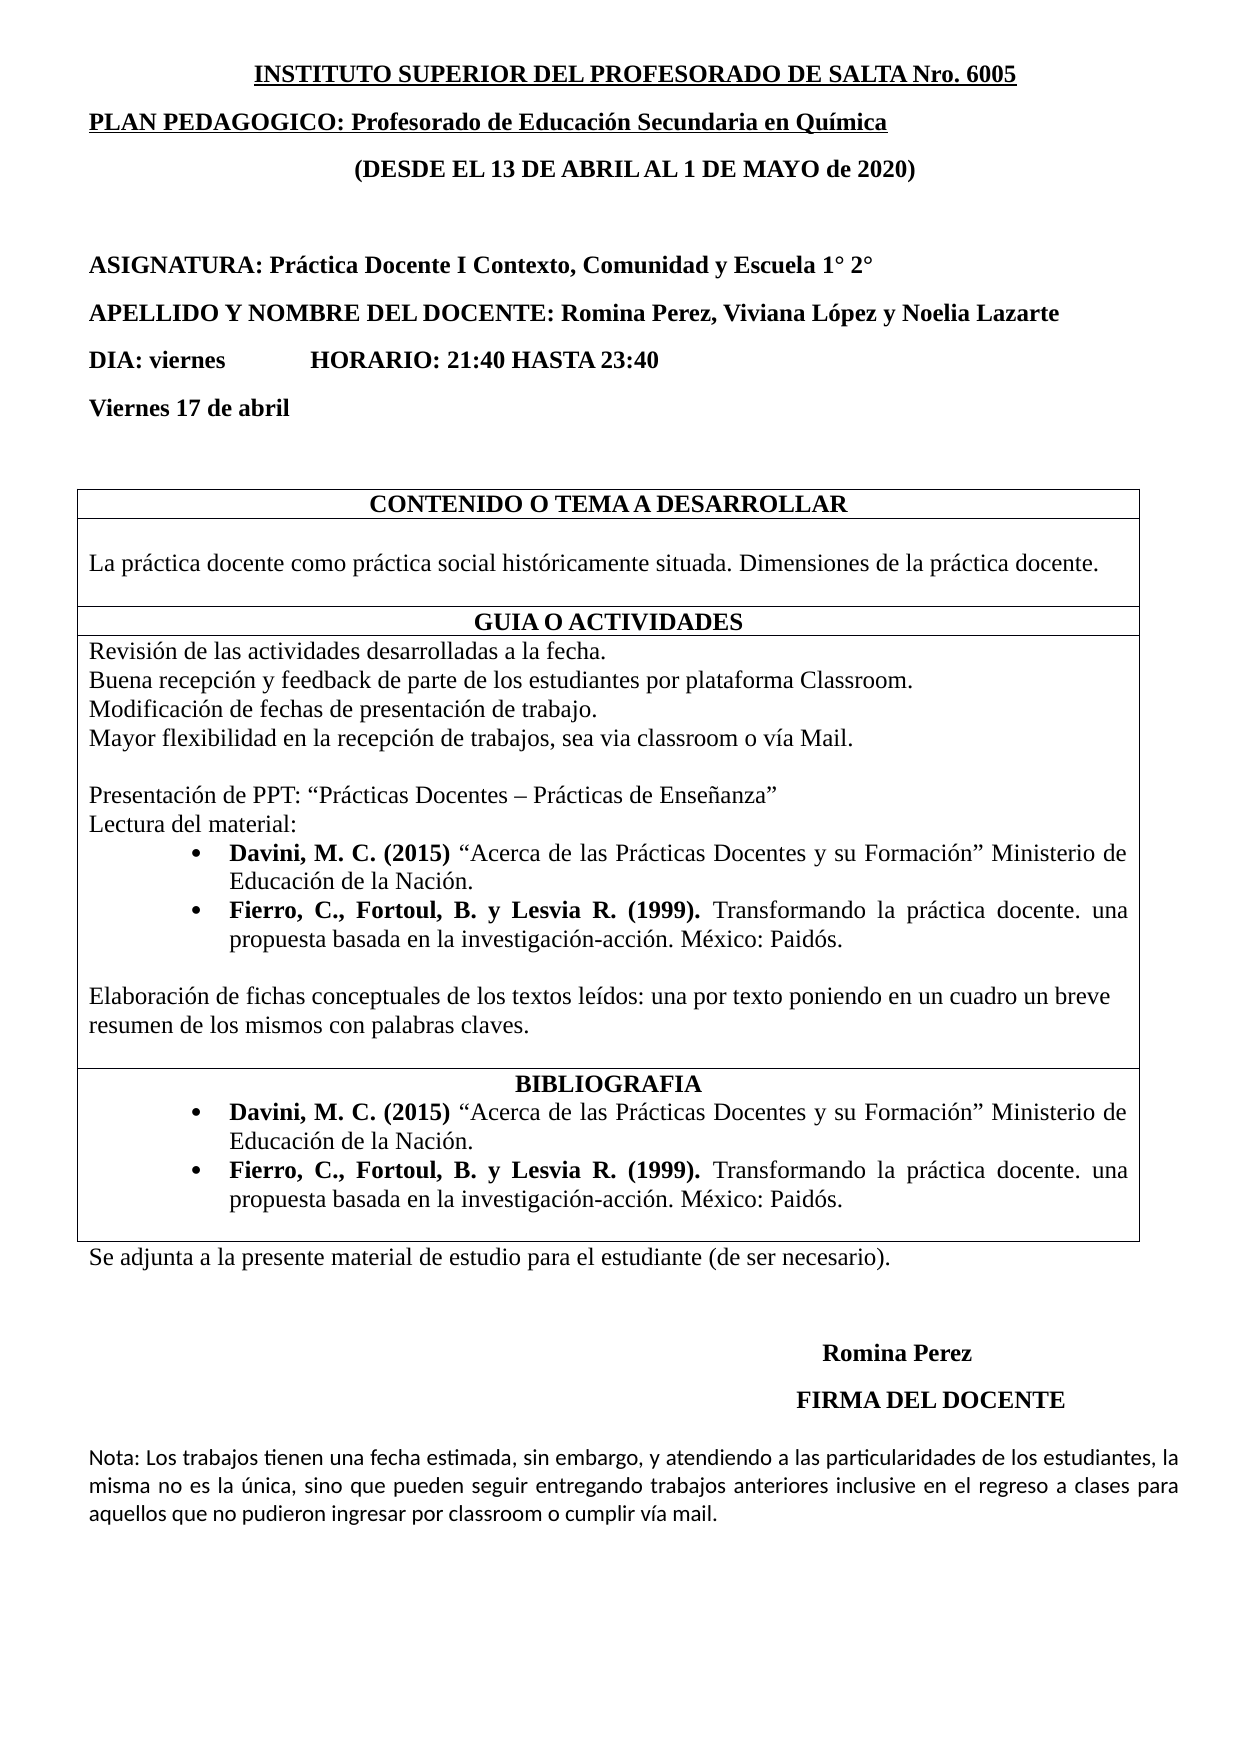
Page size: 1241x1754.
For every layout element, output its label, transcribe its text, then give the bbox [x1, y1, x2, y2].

table_cell BIBLIOGRAFIA Davini, M. C. (2015) “Acerca de las Prácticas Docentes y su Formación” Ministerio de Educación de la Nación. Fierro, C., Fortoul, B. y Lesvia R. (1999). Transformando la práctica docente. una propuesta basada en la investigación-acción. México: Paidós. [78, 1069, 1139, 1241]
text Romina Perez [89, 1338, 1181, 1366]
text PLAN PEDAGOGICO: Profesorado de Educación Secundaria en Química [89, 107, 1181, 136]
table_cell La práctica docente como práctica social históricamente situada. Dimensiones de la práctica docente. [78, 519, 1139, 606]
text FIRMA DEL DOCENTE [752, 1385, 1181, 1414]
text Nota: Los trabajos tienen una fecha estimada, sin embargo, y atendiendo a las particularidades de los estudiantes, la misma no es la única, sino que pueden seguir entregando trabajos anteriores inclusive en el regreso a clases para aquellos que no pudieron ingresar por classroom o cumplir vía mail. [89, 1443, 1181, 1527]
text ASIGNATURA: Práctica Docente I Contexto, Comunidad y Escuela 1° 2° [89, 250, 1181, 279]
table_header CONTENIDO O TEMA A DESARROLLAR [78, 490, 1139, 518]
text Se adjunta a la presente material de estudio para el estudiante (de ser necesario). [89, 1242, 1181, 1271]
text INSTITUTO SUPERIOR DEL PROFESORADO DE SALTA Nro. 6005 [89, 59, 1181, 88]
text APELLIDO Y NOMBRE DEL DOCENTE: Romina Perez, Viviana López y Noelia Lazarte [89, 298, 1181, 326]
text DIA: viernes HORARIO: 21:40 HASTA 23:40 [89, 345, 1181, 374]
text Viernes 17 de abril [89, 393, 1181, 422]
text (DESDE EL 13 DE ABRIL AL 1 DE MAYO de 2020) [89, 154, 1181, 183]
table_cell Revisión de las actividades desarrolladas a la fecha. Buena recepción y feedback de parte de los estudiantes por plataforma Classroom. Modificación de fechas de presentación de trabajo. Mayor flexibilidad en la recepción de trabajos, sea via classroom o vía Mail. Presentación de PPT: “Prácticas Docentes – Prácticas de Enseñanza” Lectura del material: Davini, M. C. (2015) “Acerca de las Prácticas Docentes y su Formación” Ministerio de Educación de la Nación. Fierro, C., Fortoul, B. y Lesvia R. (1999). Transformando la práctica docente. una propuesta basada en la investigación-acción. México: Paidós. Elaboración de fichas conceptuales de los textos leídos: una por texto poniendo en un cuadro un breve resumen de los mismos con palabras claves. [78, 636, 1139, 1068]
table_cell GUIA O ACTIVIDADES [78, 607, 1139, 635]
